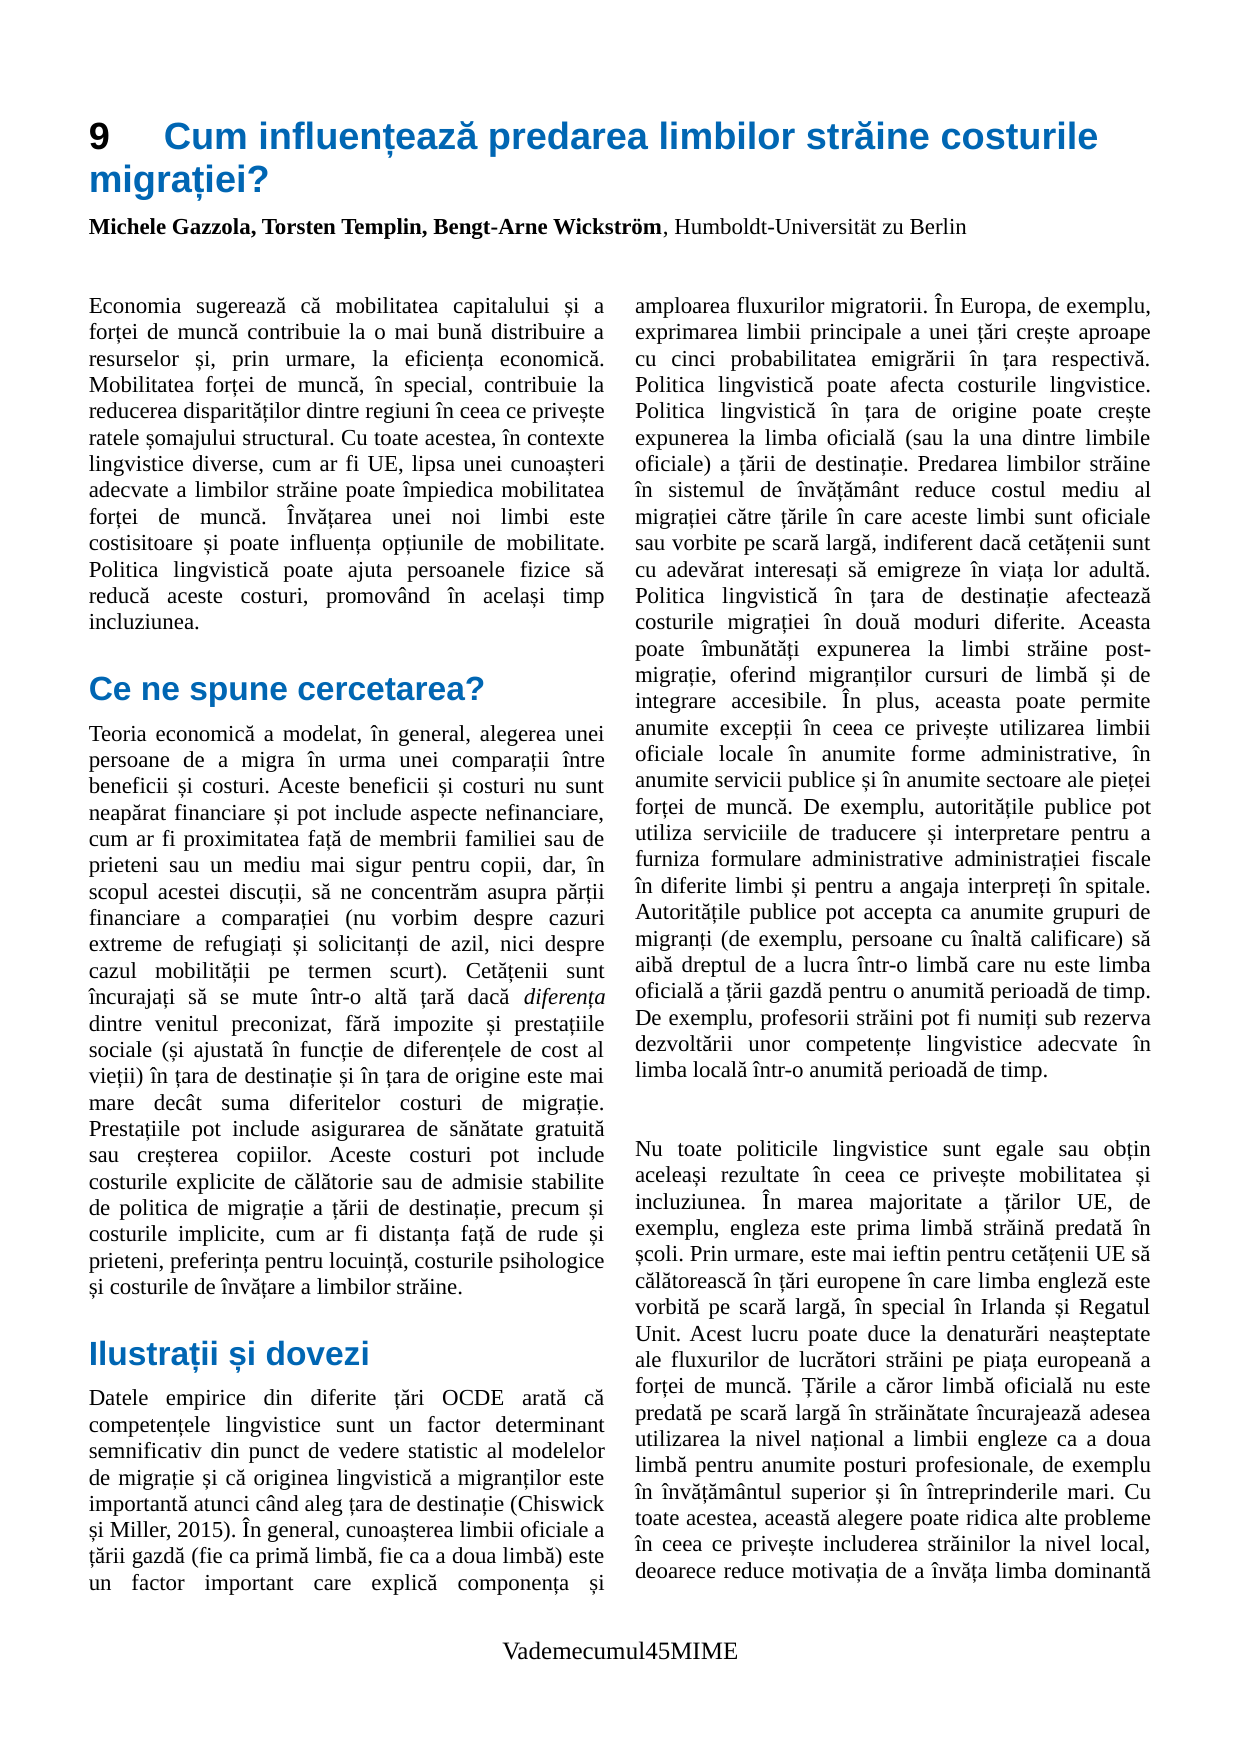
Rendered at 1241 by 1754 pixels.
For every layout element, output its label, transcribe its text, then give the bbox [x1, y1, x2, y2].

subtitle Ce ne spune cercetarea? [88, 668, 605, 707]
subtitle Cum influențează predarea limbilor străine costurile migrației? [88, 113, 1152, 201]
text Teoria economică a modelat, în general, alegerea unei persoane de a migra în urma unei comparații între beneficii și costuri. Aceste beneficii și costuri nu sunt neapărat financiare și pot include aspecte nefinanciare, cum ar fi proximitatea față de membrii familiei sau de prieteni sau un mediu mai sigur pentru copii, dar, în scopul acestei discuții, să ne concentrăm asupra părții financiare a comparației (nu vorbim despre cazuri extreme de refugiați și solicitanți de azil, nici despre cazul mobilității pe termen scurt). Cetățenii sunt încurajați să se mute într-o altă țară dacă diferența dintre venitul preconizat, fără impozite și prestațiile sociale (și ajustată în funcție de diferențele de cost al vieții) în țara de destinație și în țara de origine este mai mare decât suma diferitelor costuri de migrație. Prestațiile pot include asigurarea de sănătate gratuită sau creșterea copiilor. Aceste costuri pot include costurile explicite de călătorie sau de admisie stabilite de politica de migrație a țării de destinație, precum și costurile implicite, cum ar fi distanța față de rude și prieteni, preferința pentru locuință, costurile psihologice și costurile de învățare a limbilor străine. [88, 720, 605, 1299]
text Michele Gazzola, Torsten Templin, Bengt-Arne Wickström, Humboldt-Universität zu Berlin [88, 213, 1152, 240]
text amploarea fluxurilor migratorii. În Europa, de exemplu, exprimarea limbii principale a unei țări crește aproape cu cinci probabilitatea emigrării în țara respectivă. Politica lingvistică poate afecta costurile lingvistice. Politica lingvistică în țara de origine poate crește expunerea la limba oficială (sau la una dintre limbile oficiale) a țării de destinație. Predarea limbilor străine în sistemul de învățământ reduce costul mediu al migrației către țările în care aceste limbi sunt oficiale sau vorbite pe scară largă, indiferent dacă cetățenii sunt cu adevărat interesați să emigreze în viața lor adultă. Politica lingvistică în țara de destinație afectează costurile migrației în două moduri diferite. Aceasta poate îmbunătăți expunerea la limbi străine post-migrație, oferind migranților cursuri de limbă și de integrare accesibile. În plus, aceasta poate permite anumite excepții în ceea ce privește utilizarea limbii oficiale locale în anumite forme administrative, în anumite servicii publice și în anumite sectoare ale pieței forței de muncă. De exemplu, autoritățile publice pot utiliza serviciile de traducere și interpretare pentru a furniza formulare administrative administrației fiscale în diferite limbi și pentru a angaja interpreți în spitale. Autoritățile publice pot accepta ca anumite grupuri de migranți (de exemplu, persoane cu înaltă calificare) să aibă dreptul de a lucra într-o limbă care nu este limba oficială a țării gazdă pentru o anumită perioadă de timp. De exemplu, profesorii străini pot fi numiți sub rezerva dezvoltării unor competențe lingvistice adecvate în limba locală într-o anumită perioadă de timp. [635, 292, 1152, 1083]
text Datele empirice din diferite țări OCDE arată că competențele lingvistice sunt un factor determinant semnificativ din punct de vedere statistic al modelelor de migrație și că originea lingvistică a migranților este importantă atunci când aleg țara de destinație (Chiswick și Miller, 2015). În general, cunoașterea limbii oficiale a țării gazdă (fie ca primă limbă, fie ca a doua limbă) este un factor important care explică componența și [88, 1384, 605, 1595]
text Nu toate politicile lingvistice sunt egale sau obțin aceleași rezultate în ceea ce privește mobilitatea și incluziunea. În marea majoritate a țărilor UE, de exemplu, engleza este prima limbă străină predată în școli. Prin urmare, este mai ieftin pentru cetățenii UE să călătorească în țări europene în care limba engleză este vorbită pe scară largă, în special în Irlanda și Regatul Unit. Acest lucru poate duce la denaturări neașteptate ale fluxurilor de lucrători străini pe piața europeană a forței de muncă. Țările a căror limbă oficială nu este predată pe scară largă în străinătate încurajează adesea utilizarea la nivel național a limbii engleze ca a doua limbă pentru anumite posturi profesionale, de exemplu în învățământul superior și în întreprinderile mari. Cu toate acestea, această alegere poate ridica alte probleme în ceea ce privește includerea străinilor la nivel local, deoarece reduce motivația de a învăța limba dominantă [635, 1135, 1152, 1583]
subtitle Ilustrații și dovezi [88, 1333, 605, 1372]
text Economia sugerează că mobilitatea capitalului și a forței de muncă contribuie la o mai bună distribuire a resurselor și, prin urmare, la eficiența economică. Mobilitatea forței de muncă, în special, contribuie la reducerea disparităților dintre regiuni în ceea ce privește ratele șomajului structural. Cu toate acestea, în contexte lingvistice diverse, cum ar fi UE, lipsa unei cunoașteri adecvate a limbilor străine poate împiedica mobilitatea forței de muncă. Învățarea unei noi limbi este costisitoare și poate influența opțiunile de mobilitate. Politica lingvistică poate ajuta persoanele fizice să reducă aceste costuri, promovând în același timp incluziunea. [88, 292, 605, 635]
